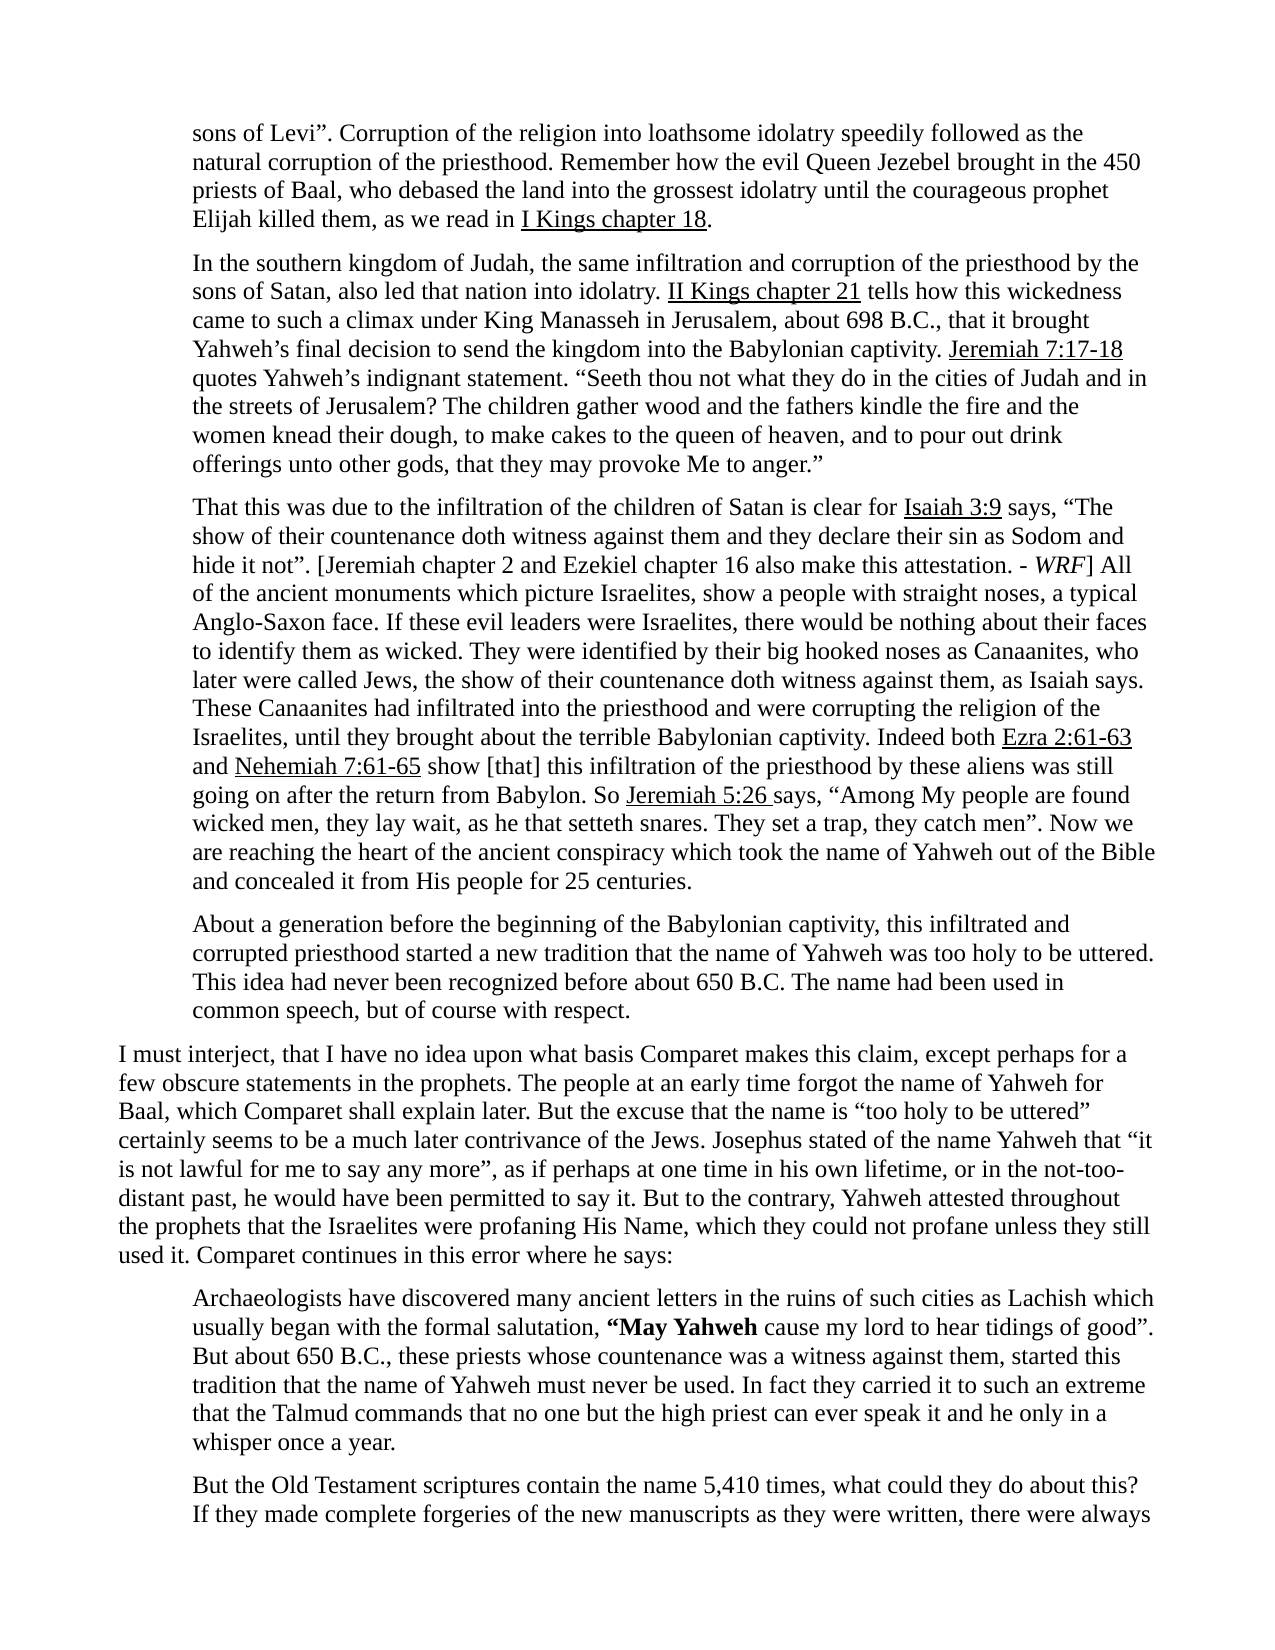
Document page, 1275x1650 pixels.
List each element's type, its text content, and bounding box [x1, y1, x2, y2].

text But the Old Testament scriptures contain the name 5,410 times, what could they do about this? If they made complete forgeries of the new manuscripts as they were written, there were always [192, 1471, 1157, 1528]
text That this was due to the infiltration of the children of Satan is clear for Isaiah 3:9 says, “The show of their countenance doth witness against them and they declare their sin as Sodom and hide it not”. [Jeremiah chapter 2 and Ezekiel chapter 16 also make this attestation. - WRF] All of the ancient monuments which picture Israelites, show a people with straight noses, a typical Anglo-Saxon face. If these evil leaders were Israelites, there would be nothing about their faces to identify them as wicked. They were identified by their big hooked noses as Canaanites, who later were called Jews, the show of their countenance doth witness against them, as Isaiah says. These Canaanites had infiltrated into the priesthood and were corrupting the religion of the Israelites, until they brought about the terrible Babylonian captivity. Indeed both Ezra 2:61-63 and Nehemiah 7:61-65 show [that] this infiltration of the priesthood by these aliens was still going on after the return from Babylon. So Jeremiah 5:26 says, “Among My people are found wicked men, they lay wait, as he that setteth snares. They set a trap, they catch men”. Now we are reaching the heart of the ancient conspiracy which took the name of Yahweh out of the Bible and concealed it from His people for 25 centuries. [192, 492, 1157, 895]
text In the southern kingdom of Judah, the same infiltration and corruption of the priesthood by the sons of Satan, also led that nation into idolatry. II Kings chapter 21 tells how this wickedness came to such a climax under King Manasseh in Jerusalem, about 698 B.C., that it brought Yahweh’s final decision to send the kingdom into the Babylonian captivity. Jeremiah 7:17-18 quotes Yahweh’s indignant statement. “Seeth thou not what they do in the cities of Judah and in the streets of Jerusalem? The children gather wood and the fathers kindle the fire and the women knead their dough, to make cakes to the queen of heaven, and to pour out drink offerings unto other gods, that they may provoke Me to anger.” [192, 248, 1157, 478]
text Archaeologists have discovered many ancient letters in the ruins of such cities as Lachish which usually began with the formal salutation, “May Yahweh cause my lord to hear tidings of good”. But about 650 B.C., these priests whose countenance was a witness against them, started this tradition that the name of Yahweh must never be used. In fact they carried it to such an extreme that the Talmud commands that no one but the high priest can ever speak it and he only in a whisper once a year. [192, 1283, 1157, 1456]
text sons of Levi”. Corruption of the religion into loathsome idolatry speedily followed as the natural corruption of the priesthood. Remember how the evil Queen Jezebel brought in the 450 priests of Baal, who debased the land into the grossest idolatry until the courageous prophet Elijah killed them, as we read in I Kings chapter 18. [192, 118, 1157, 233]
text I must interject, that I have no idea upon what basis Comparet makes this claim, except perhaps for a few obscure statements in the prophets. The people at an early time forgot the name of Yahweh for Baal, which Comparet shall explain later. But the excuse that the name is “too holy to be uttered” certainly seems to be a much later contrivance of the Jews. Josephus stated of the name Yahweh that “it is not lawful for me to say any more”, as if perhaps at one time in his own lifetime, or in the not-too-distant past, he would have been permitted to say it. But to the contrary, Yahweh attested throughout the prophets that the Israelites were profaning His Name, which they could not profane unless they still used it. Comparet continues in this error where he says: [118, 1039, 1157, 1269]
text About a generation before the beginning of the Babylonian captivity, this infiltrated and corrupted priesthood started a new tradition that the name of Yahweh was too holy to be uttered. This idea had never been recognized before about 650 B.C. The name had been used in common speech, but of course with respect. [192, 909, 1157, 1024]
